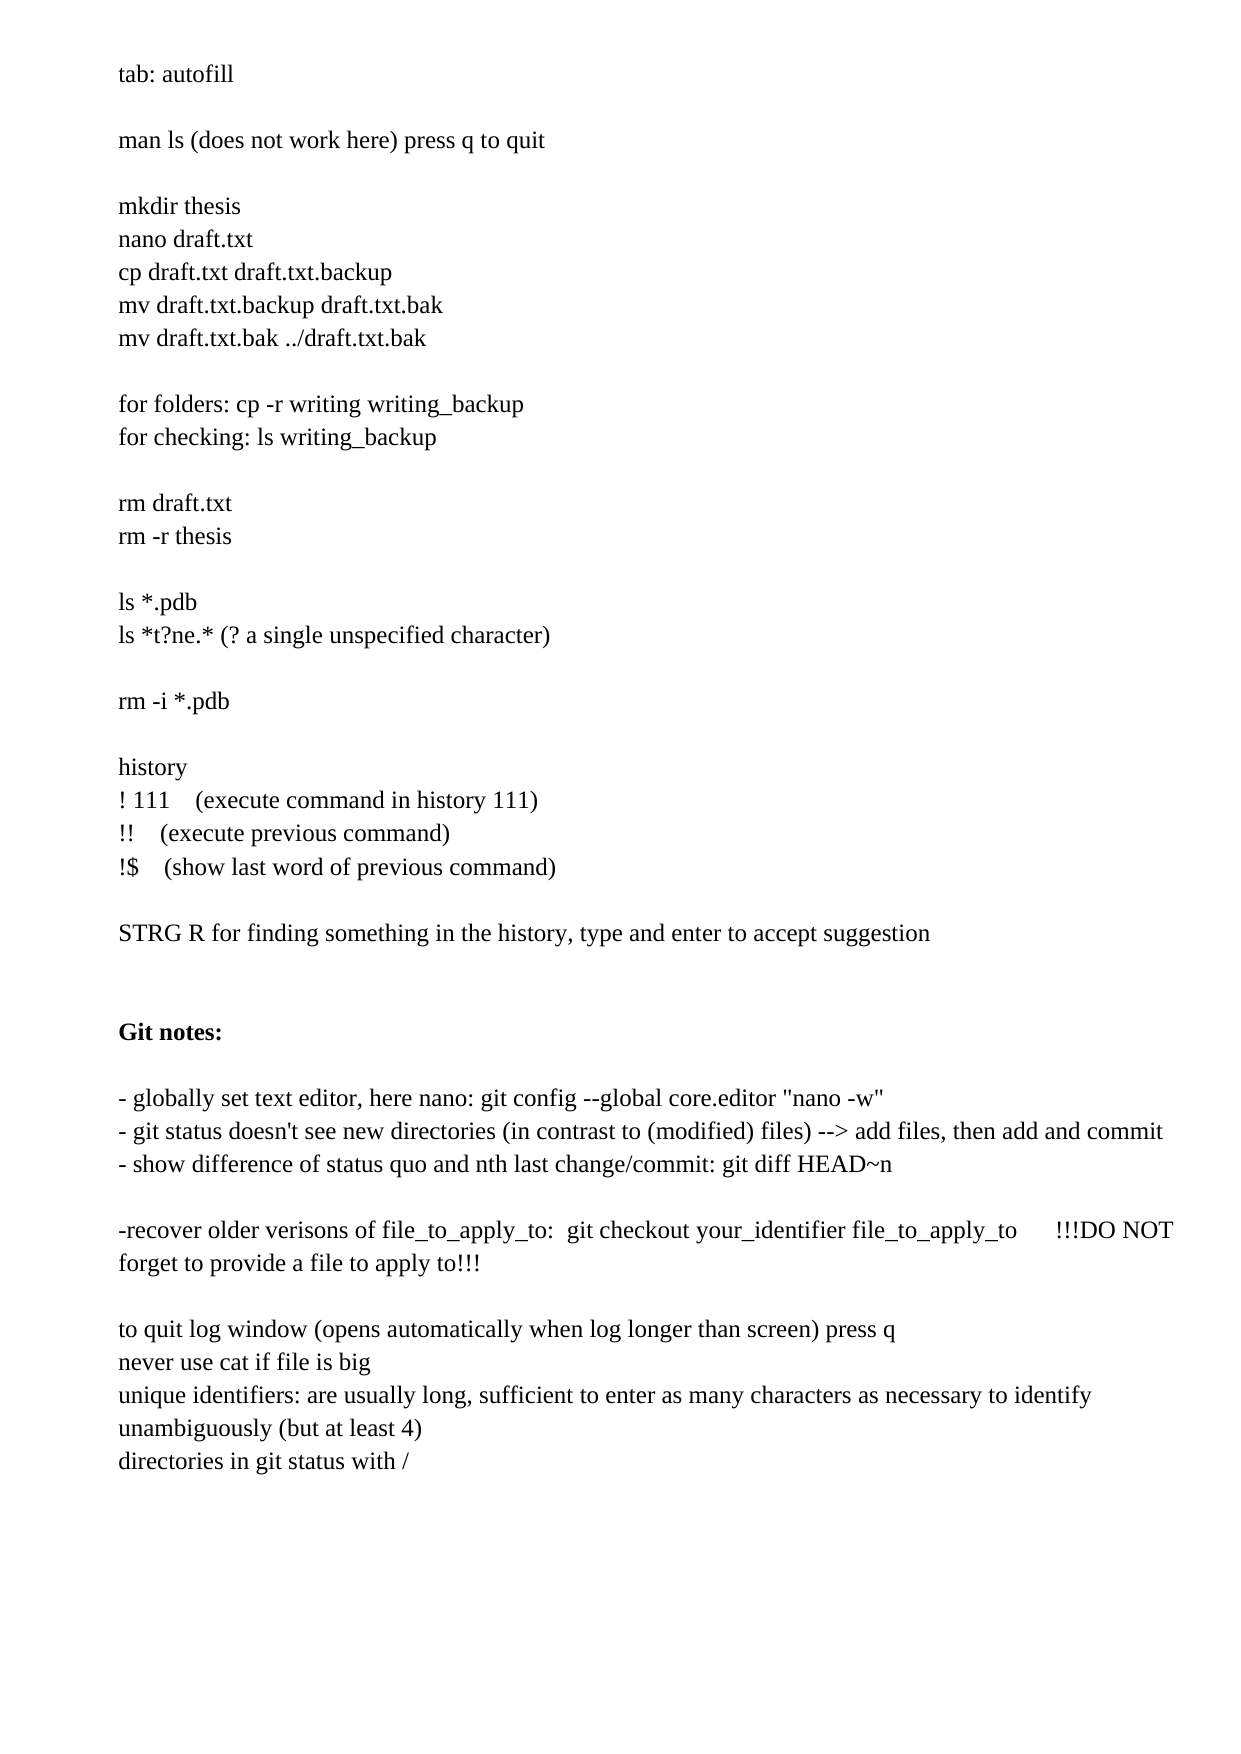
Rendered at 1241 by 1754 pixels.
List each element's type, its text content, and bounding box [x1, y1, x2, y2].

text tab: autofill man ls (does not work here) press q to quit mkdir thesis nano draft.txt cp draft.txt draft.txt.backup mv draft.txt.backup draft.txt.bak mv draft.txt.bak ../draft.txt.bak for folders: cp -r writing writing_backup for checking: ls writing_backup rm draft.txt rm -r thesis ls *.pdb ls *t?ne.* (? a single unspecified character) rm -i *.pdb history ! 111 (execute command in history 111) !! (execute previous command) !$ (show last word of previous command) STRG R for finding something in the history, type and enter to accept suggestion Git notes: - globally set text editor, here nano: git config --global core.editor "nano -w" - git status doesn't see new directories (in contrast to (modified) files) --> add files, then add and commit - show difference of status quo and nth last change/commit: git diff HEAD~n -recover older verisons of file_to_apply_to: git checkout your_identifier file_to_apply_to !!!DO NOT forget to provide a file to apply to!!! to quit log window (opens automatically when log longer than screen) press q never use cat if file is big unique identifiers: are usually long, sufficient to enter as many characters as necessary to identify unambiguously (but at least 4) directories in git status with / [118, 59, 1181, 1475]
